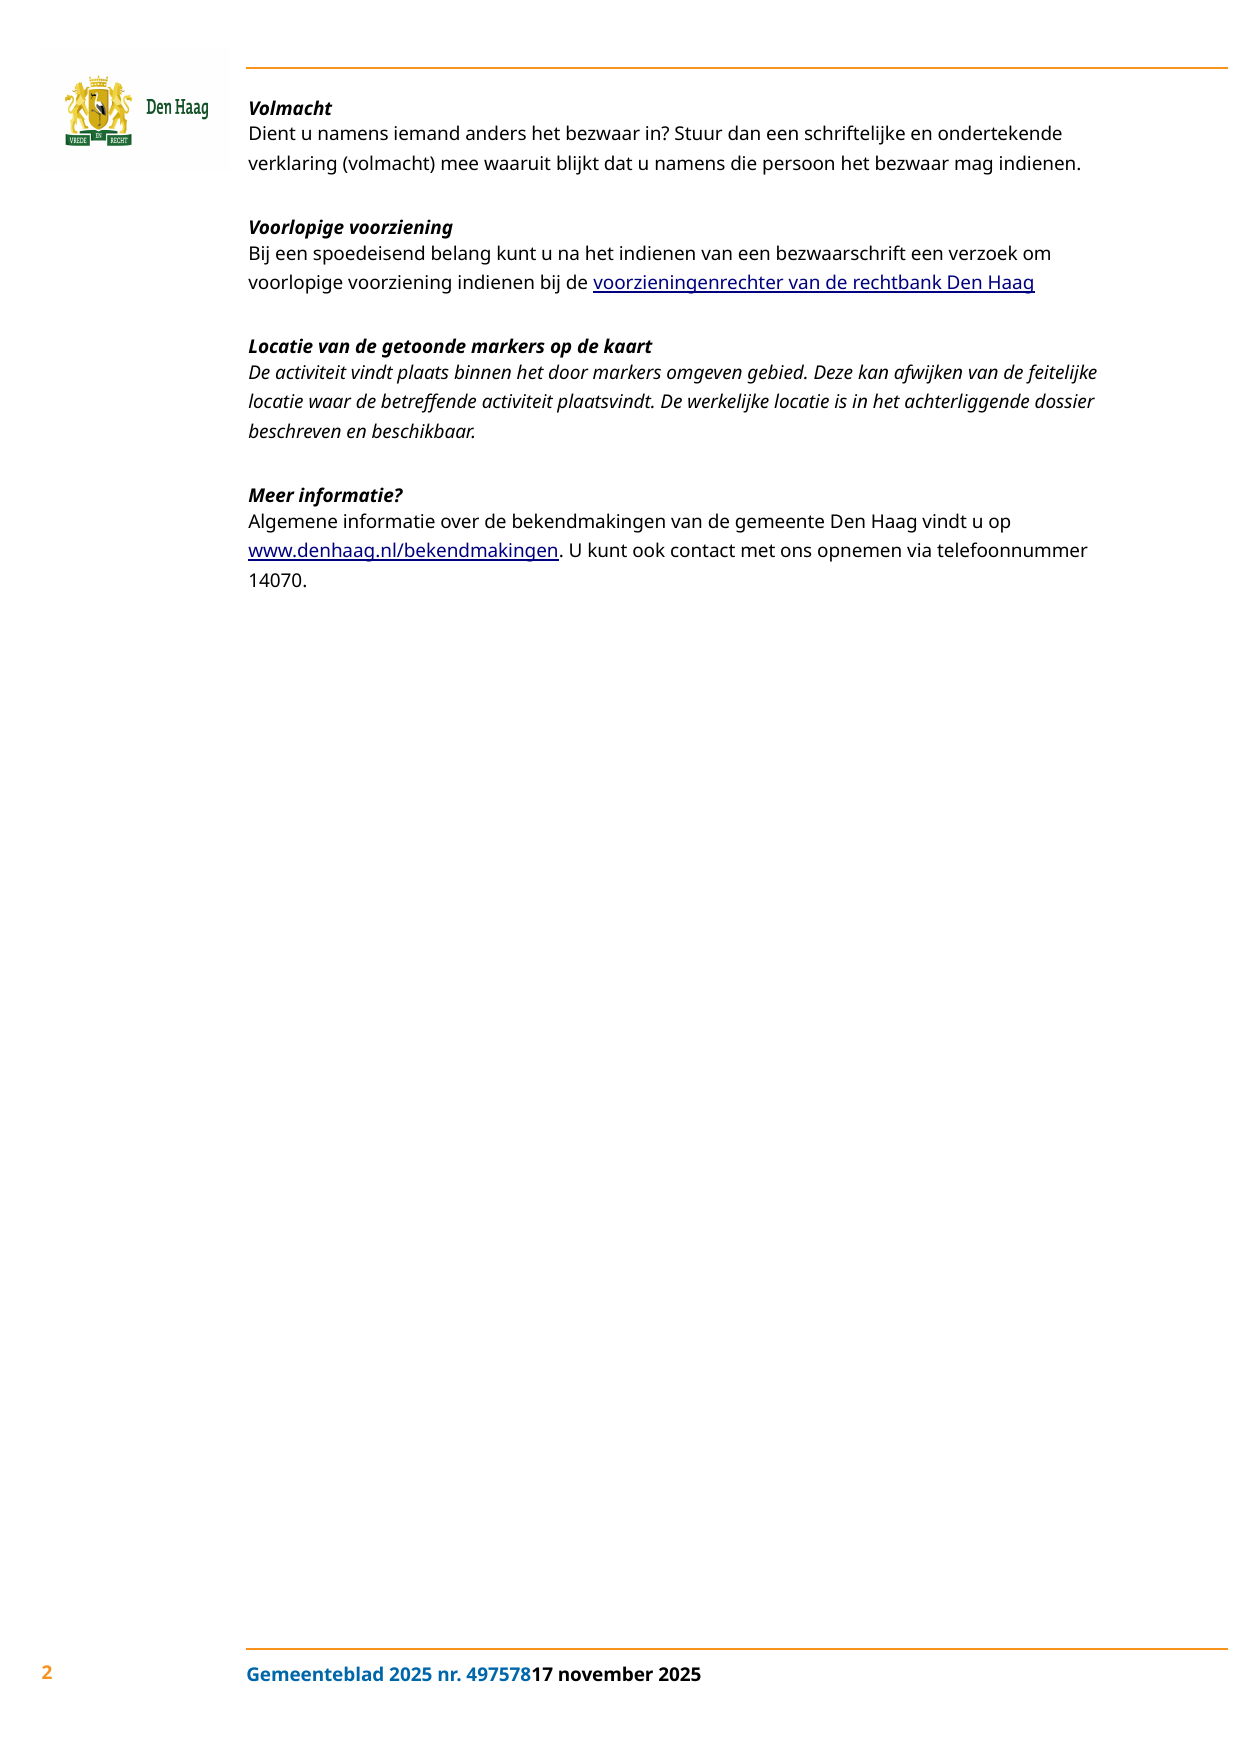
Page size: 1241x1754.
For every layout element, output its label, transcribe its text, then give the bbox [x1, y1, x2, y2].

text Voorlopige voorziening [248, 214, 1152, 240]
text Bij een spoedeisend belang kunt u na het indienen van een bezwaarschrift een verzoek om voorlopige voorziening indienen bij de voorzieningenrechter van de rechtbank Den Haag [248, 240, 1152, 295]
text Volmacht [248, 95, 1152, 121]
text Algemene informatie over de bekendmakingen van de gemeente Den Haag vindt u op www.denhaag.nl/bekendmakingen. U kunt ook contact met ons opnemen via telefoonnummer 14070. [248, 508, 1152, 593]
text Dient u namens iemand anders het bezwaar in? Stuur dan een schriftelijke en ondertekende verklaring (volmacht) mee waaruit blijkt dat u namens die persoon het bezwaar mag indienen. [248, 121, 1152, 176]
text Locatie van de getoonde markers op de kaart [248, 333, 1152, 359]
text De activiteit vindt plaats binnen het door markers omgeven gebied. Deze kan afwijken van de feitelijke locatie waar de betreffende activiteit plaatsvindt. De werkelijke locatie is in het achterliggende dossier beschreven en beschikbaar. [248, 359, 1152, 444]
picture [41, 47, 231, 172]
text Meer informatie? [248, 482, 1152, 508]
